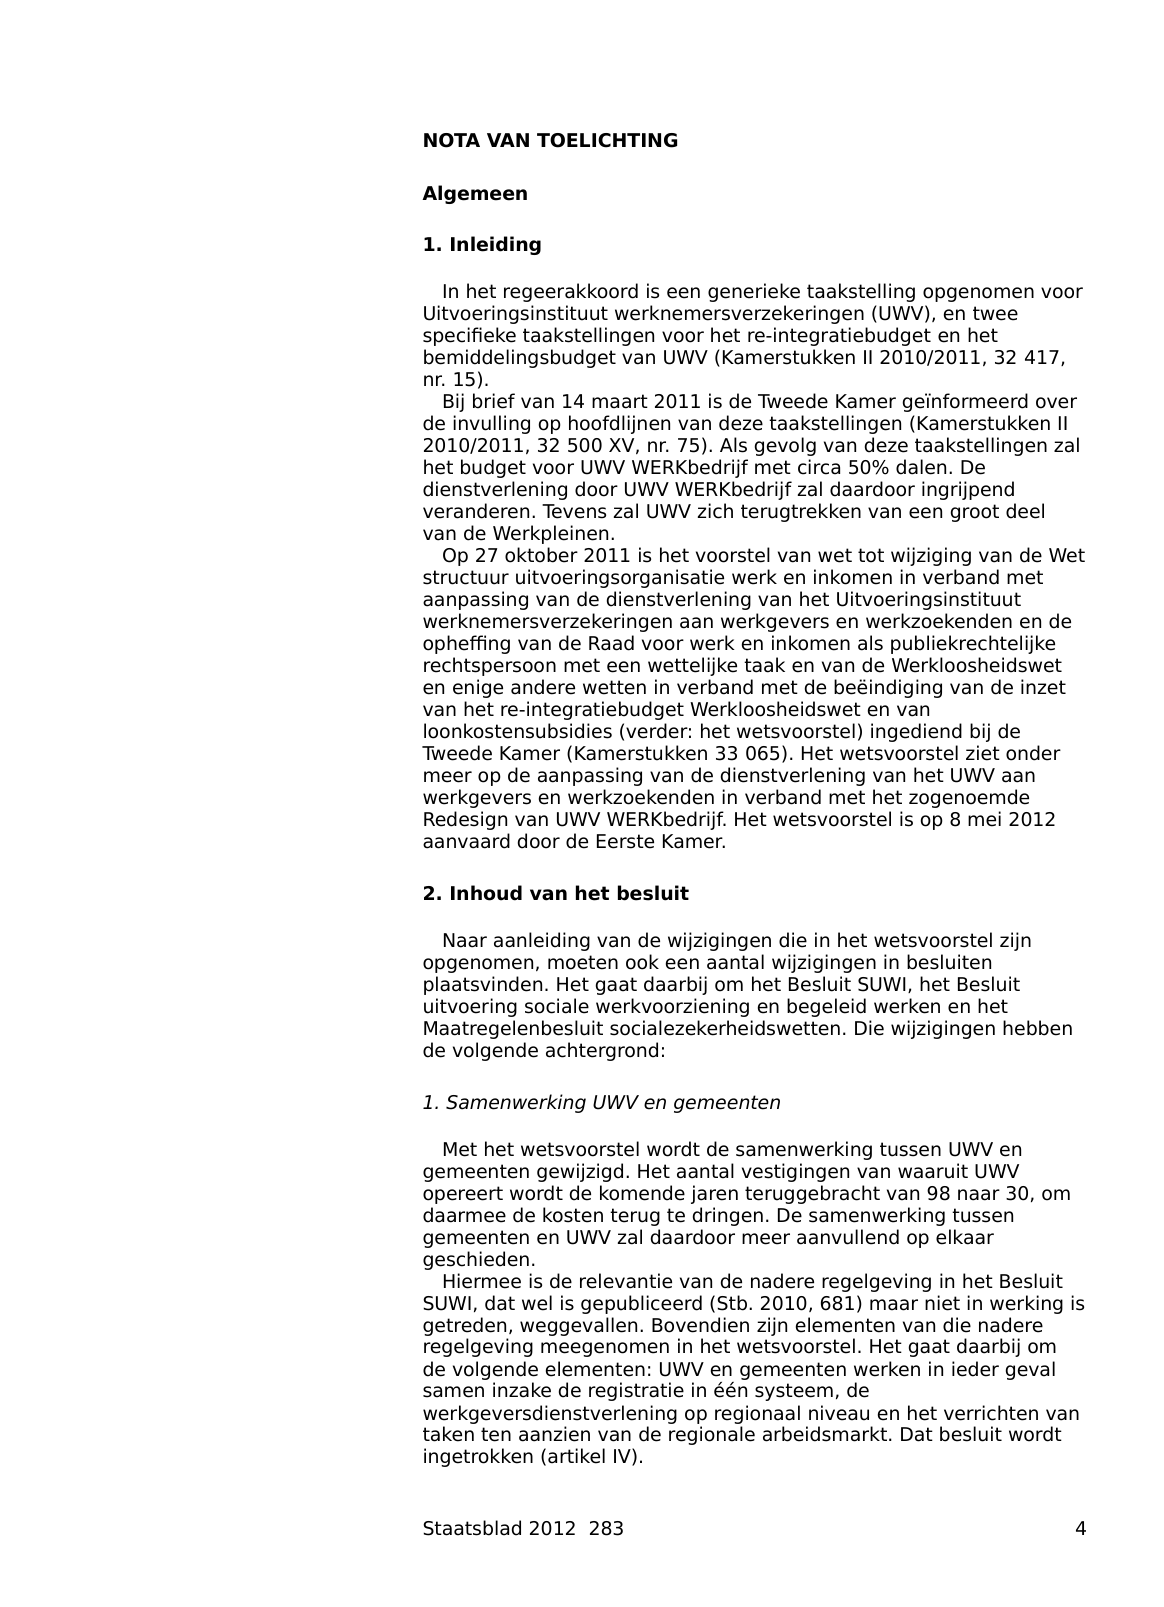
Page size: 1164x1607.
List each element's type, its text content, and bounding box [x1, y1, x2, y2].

subtitle 2. Inhoud van het besluit [422, 883, 1087, 905]
text Op 27 oktober 2011 is het voorstel van wet tot wijziging van de Wet structuur uitvoeringsorganisatie werk en inkomen in verband met aanpassing van de dienstverlening van het Uitvoeringsinstituut werknemersverzekeringen aan werkgevers en werkzoekenden en de opheffing van de Raad voor werk en inkomen als publiekrechtelijke rechtspersoon met een wettelijke taak en van de Werkloosheidswet en enige andere wetten in verband met de beëindiging van de inzet van het re-integratiebudget Werkloosheidswet en van loonkostensubsidies (verder: het wetsvoorstel) ingediend bij de Tweede Kamer (Kamerstukken 33 065). Het wetsvoorstel ziet onder meer op de aanpassing van de dienstverlening van het UWV aan werkgevers en werkzoekenden in verband met het zogenoemde Redesign van UWV WERKbedrijf. Het wetsvoorstel is op 8 mei 2012 aanvaard door de Eerste Kamer. [422, 545, 1087, 853]
subtitle 1. Inleiding [422, 234, 1087, 256]
text Hiermee is de relevantie van de nadere regelgeving in het Besluit SUWI, dat wel is gepubliceerd (Stb. 2010, 681) maar niet in werking is getreden, weggevallen. Bovendien zijn elementen van die nadere regelgeving meegenomen in het wetsvoorstel. Het gaat daarbij om de volgende elementen: UWV en gemeenten werken in ieder geval samen inzake de registratie in één systeem, de werkgeversdienstverlening op regionaal niveau en het verrichten van taken ten aanzien van de regionale arbeidsmarkt. Dat besluit wordt ingetrokken (artikel IV). [422, 1271, 1087, 1468]
subtitle Algemeen [422, 182, 1087, 204]
subtitle 1. Samenwerking UWV en gemeenten [422, 1092, 1087, 1114]
subtitle NOTA VAN TOELICHTING [422, 130, 1087, 152]
text Bij brief van 14 maart 2011 is de Tweede Kamer geïnformeerd over de invulling op hoofdlijnen van deze taakstellingen (Kamerstukken II 2010/2011, 32 500 XV, nr. 75). Als gevolg van deze taakstellingen zal het budget voor UWV WERKbedrijf met circa 50% dalen. De dienstverlening door UWV WERKbedrijf zal daardoor ingrijpend veranderen. Tevens zal UWV zich terugtrekken van een groot deel van de Werkpleinen. [422, 391, 1087, 545]
text Naar aanleiding van de wijzigingen die in het wetsvoorstel zijn opgenomen, moeten ook een aantal wijzigingen in besluiten plaatsvinden. Het gaat daarbij om het Besluit SUWI, het Besluit uitvoering sociale werkvoorziening en begeleid werken en het Maatregelenbesluit socialezekerheidswetten. Die wijzigingen hebben de volgende achtergrond: [422, 930, 1087, 1062]
text Met het wetsvoorstel wordt de samenwerking tussen UWV en gemeenten gewijzigd. Het aantal vestigingen van waaruit UWV opereert wordt de komende jaren teruggebracht van 98 naar 30, om daarmee de kosten terug te dringen. De samenwerking tussen gemeenten en UWV zal daardoor meer aanvullend op elkaar geschieden. [422, 1139, 1087, 1271]
text In het regeerakkoord is een generieke taakstelling opgenomen voor Uitvoeringsinstituut werknemersverzekeringen (UWV), en twee specifieke taakstellingen voor het re-integratiebudget en het bemiddelingsbudget van UWV (Kamerstukken II 2010/2011, 32 417, nr. 15). [422, 281, 1087, 391]
